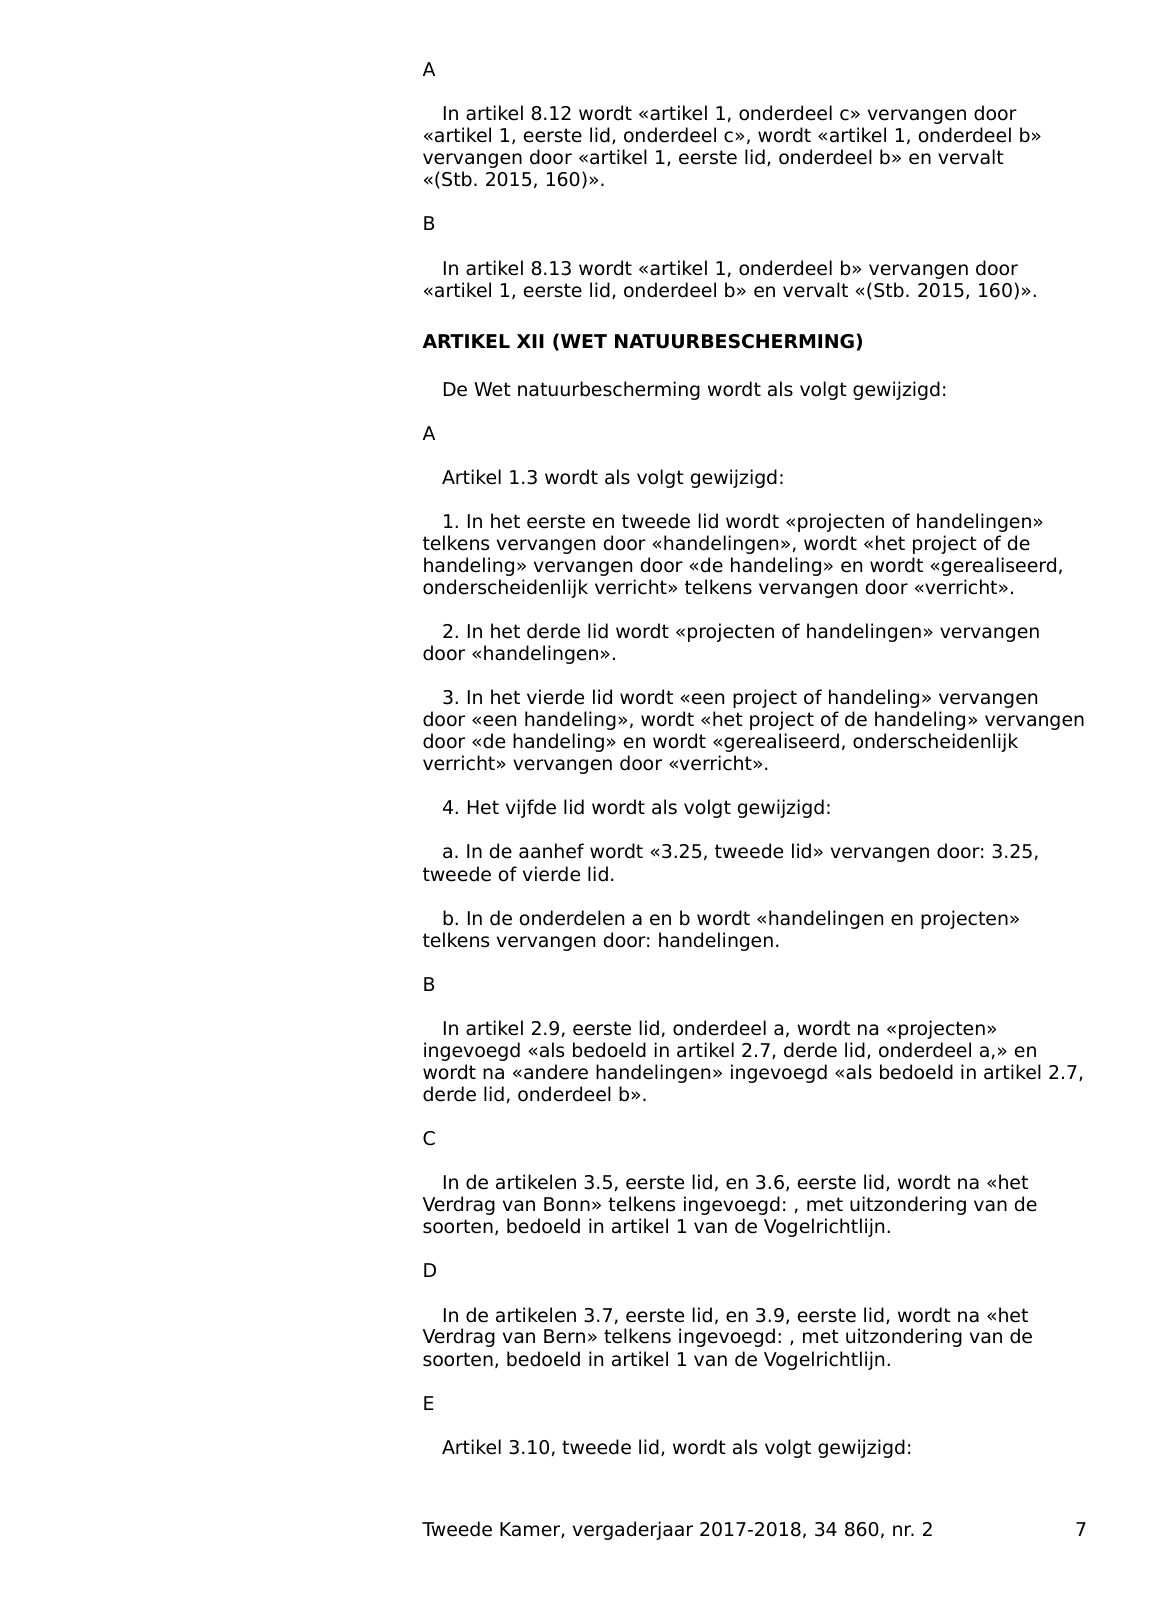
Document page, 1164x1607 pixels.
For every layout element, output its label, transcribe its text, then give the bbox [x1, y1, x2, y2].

text 2. In het derde lid wordt «projecten of handelingen» vervangen door «handelingen». [422, 621, 1087, 665]
text D [422, 1260, 1087, 1282]
text 3. In het vierde lid wordt «een project of handeling» vervangen door «een handeling», wordt «het project of de handeling» vervangen door «de handeling» en wordt «gerealiseerd, onderscheidenlijk verricht» vervangen door «verricht». [422, 687, 1087, 775]
text B [422, 213, 1087, 235]
text Artikel 1.3 wordt als volgt gewijzigd: [422, 467, 1087, 489]
text In artikel 8.12 wordt «artikel 1, onderdeel c» vervangen door «artikel 1, eerste lid, onderdeel c», wordt «artikel 1, onderdeel b» vervangen door «artikel 1, eerste lid, onderdeel b» en vervalt «(Stb. 2015, 160)». [422, 103, 1087, 191]
text In artikel 2.9, eerste lid, onderdeel a, wordt na «projecten» ingevoegd «als bedoeld in artikel 2.7, derde lid, onderdeel a,» en wordt na «andere handelingen» ingevoegd «als bedoeld in artikel 2.7, derde lid, onderdeel b». [422, 1018, 1087, 1106]
text E [422, 1393, 1087, 1414]
text A [422, 59, 1087, 81]
text b. In de onderdelen a en b wordt «handelingen en projecten» telkens vervangen door: handelingen. [422, 908, 1087, 952]
text B [422, 974, 1087, 996]
text A [422, 423, 1087, 444]
text In de artikelen 3.5, eerste lid, en 3.6, eerste lid, wordt na «het Verdrag van Bonn» telkens ingevoegd: , met uitzondering van de soorten, bedoeld in artikel 1 van de Vogelrichtlijn. [422, 1172, 1087, 1238]
text 1. In het eerste en tweede lid wordt «projecten of handelingen» telkens vervangen door «handelingen», wordt «het project of de handeling» vervangen door «de handeling» en wordt «gerealiseerd, onderscheidenlijk verricht» telkens vervangen door «verricht». [422, 511, 1087, 599]
text Artikel 3.10, tweede lid, wordt als volgt gewijzigd: [422, 1437, 1087, 1459]
text In de artikelen 3.7, eerste lid, en 3.9, eerste lid, wordt na «het Verdrag van Bern» telkens ingevoegd: , met uitzondering van de soorten, bedoeld in artikel 1 van de Vogelrichtlijn. [422, 1304, 1087, 1370]
text 4. Het vijfde lid wordt als volgt gewijzigd: [422, 797, 1087, 819]
text a. In de aanhef wordt «3.25, tweede lid» vervangen door: 3.25, tweede of vierde lid. [422, 841, 1087, 885]
text In artikel 8.13 wordt «artikel 1, onderdeel b» vervangen door «artikel 1, eerste lid, onderdeel b» en vervalt «(Stb. 2015, 160)». [422, 257, 1087, 301]
text De Wet natuurbescherming wordt als volgt gewijzigd: [422, 378, 1087, 400]
subtitle ARTIKEL XII (WET NATUURBESCHERMING) [422, 331, 1087, 353]
text C [422, 1128, 1087, 1150]
